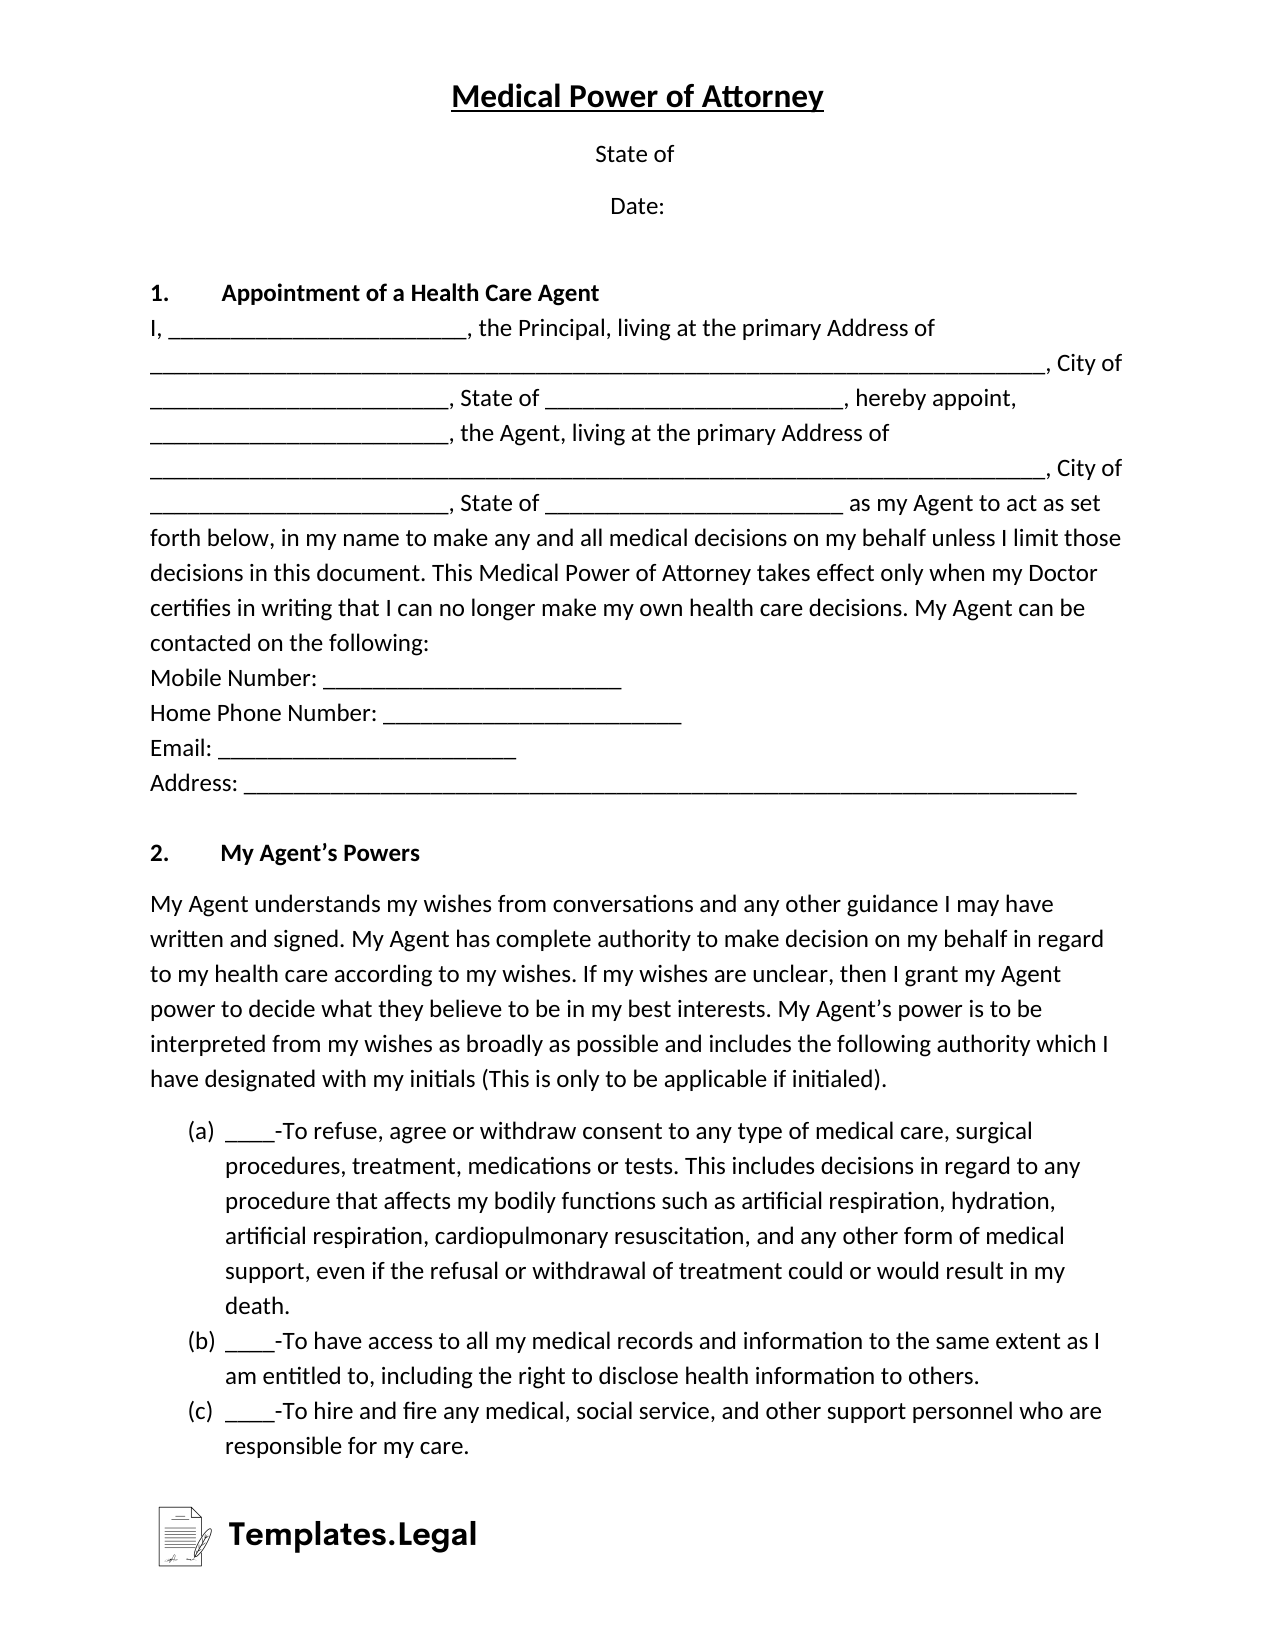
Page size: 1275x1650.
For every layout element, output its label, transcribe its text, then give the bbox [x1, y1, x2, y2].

list ____-To hire and fire any medical, social service, and other support personnel who are responsible for my care. [187, 1395, 1125, 1461]
text Date: [150, 190, 1125, 221]
list I, ________________________, the Principal, living at the primary Address of ________________________________________________________________________, City of ________________________, State of ________________________, hereby appoint, ________________________, the Agent, living at the primary Address of ________________________________________________________________________, City of ________________________, State of ________________________ as my Agent to act as set forth below, in my name to make any and all medical decisions on my behalf unless I limit those decisions in this document. This Medical Power of Attorney takes effect only when my Doctor certifies in writing that I can no longer make my own health care decisions. My Agent can be contacted on the following: [150, 312, 1125, 657]
list Email: ________________________ [150, 732, 1125, 762]
text 2. My Agent’s Powers [150, 837, 1125, 867]
list ____-To refuse, agree or withdraw consent to any type of medical care, surgical procedures, treatment, medications or tests. This includes decisions in regard to any procedure that affects my bodily functions such as artificial respiration, hydration, artificial respiration, cardiopulmonary resuscitation, and any other form of medical support, even if the refusal or withdrawal of treatment could or would result in my death. [187, 1115, 1125, 1321]
text State of [150, 138, 1125, 169]
text My Agent understands my wishes from conversations and any other guidance I may have written and signed. My Agent has complete authority to make decision on my behalf in regard to my health care according to my wishes. If my wishes are unclear, then I grant my Agent power to decide what they believe to be in my best interests. My Agent’s power is to be interpreted from my wishes as broadly as possible and includes the following authority which I have designated with my initials (This is only to be applicable if initialed). [150, 888, 1125, 1094]
list Mobile Number: ________________________ [150, 662, 1125, 692]
list Address: ___________________________________________________________________ [150, 767, 1125, 797]
list Home Phone Number: ________________________ [150, 697, 1125, 727]
list Appointment of a Health Care Agent [150, 277, 1125, 307]
text Medical Power of Attorney [150, 75, 1125, 116]
list ____-To have access to all my medical records and information to the same extent as I am entitled to, including the right to disclose health information to others. [187, 1325, 1125, 1391]
